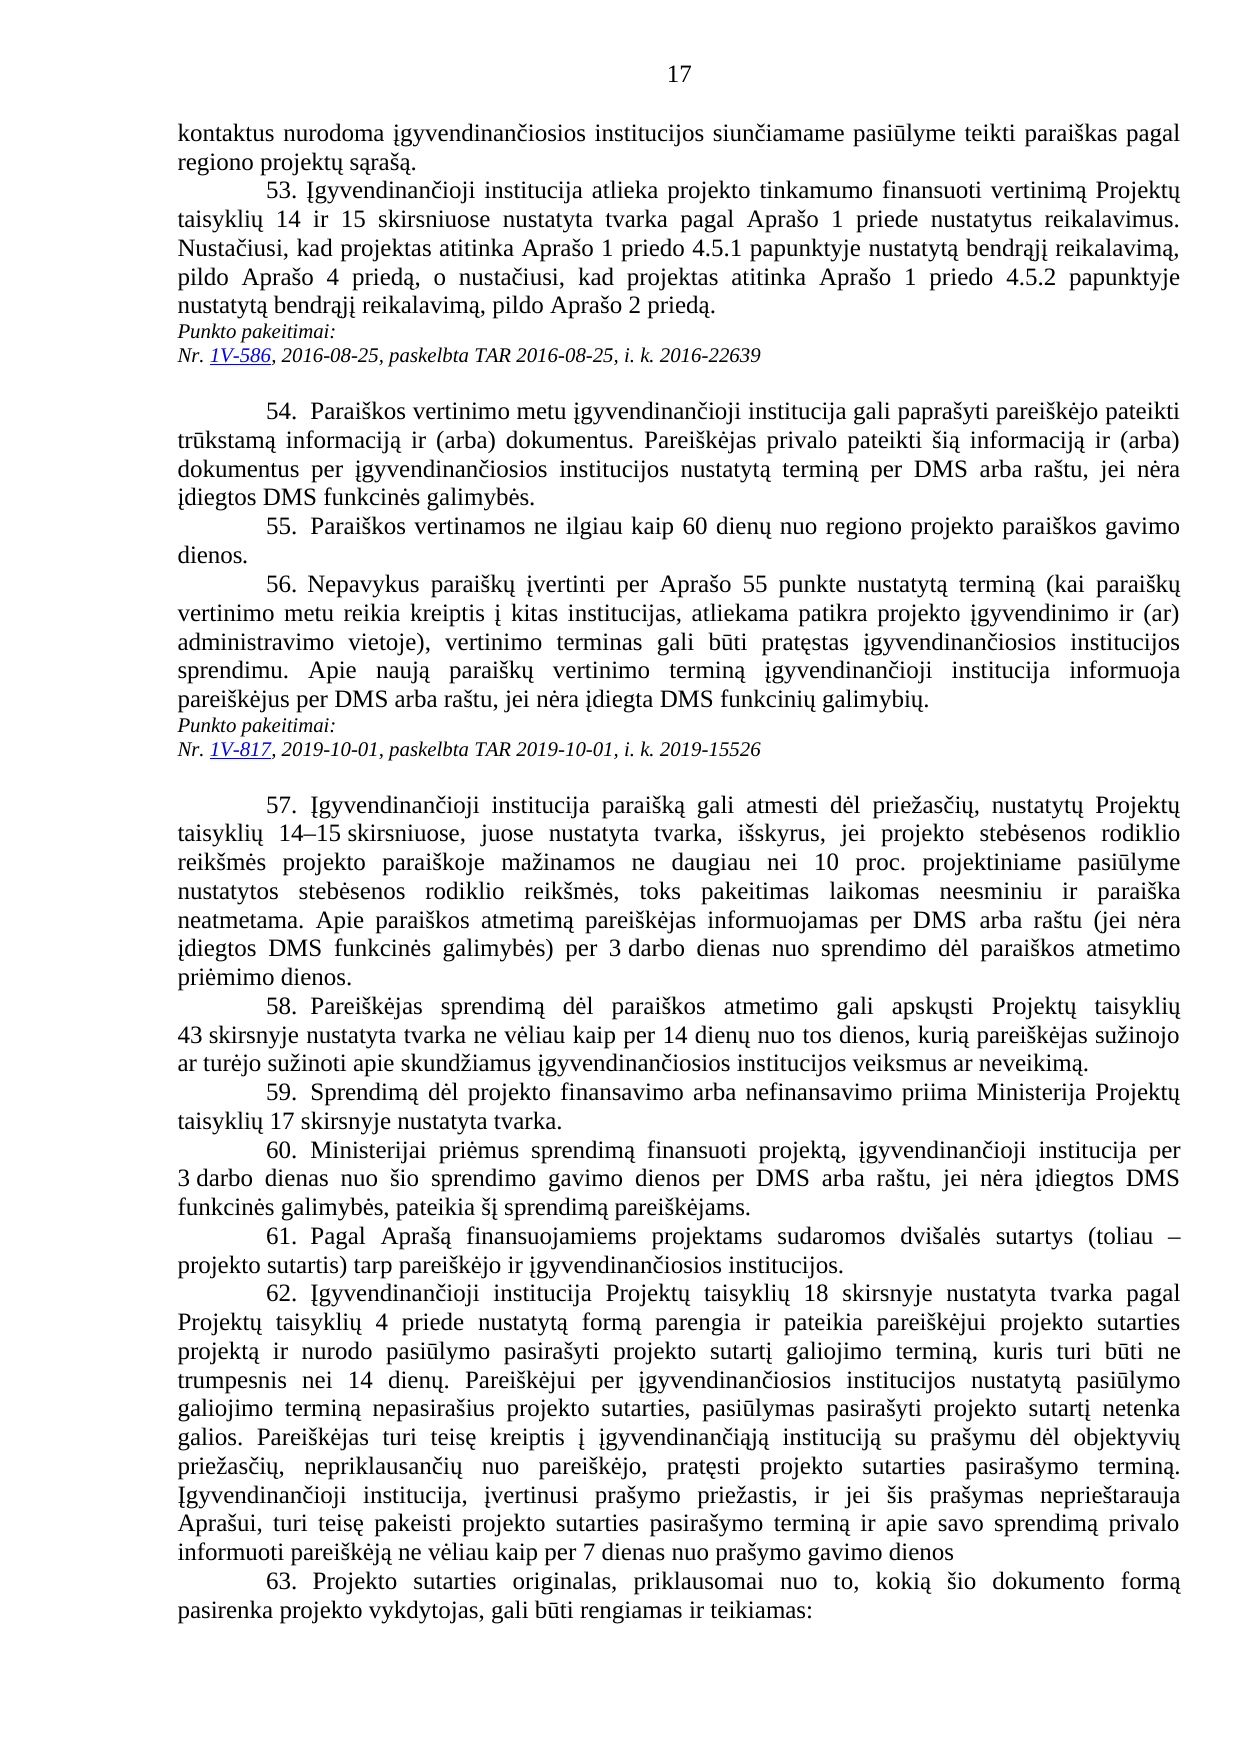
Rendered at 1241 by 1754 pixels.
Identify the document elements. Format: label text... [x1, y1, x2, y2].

text Punkto pakeitimai: [177, 713, 1181, 737]
text 59. Sprendimą dėl projekto finansavimo arba nefinansavimo priima Ministerija Projektų taisyklių 17 skirsnyje nustatyta tvarka. [177, 1077, 1181, 1135]
text kontaktus nurodoma įgyvendinančiosios institucijos siunčiamame pasiūlyme teikti paraiškas pagal regiono projektų sąrašą. [177, 118, 1181, 176]
text 56. Nepavykus paraiškų įvertinti per Aprašo 55 punkte nustatytą terminą (kai paraiškų vertinimo metu reikia kreiptis į kitas institucijas, atliekama patikra projekto įgyvendinimo ir (ar) administravimo vietoje), vertinimo terminas gali būti pratęstas įgyvendinančiosios institucijos sprendimu. Apie naują paraiškų vertinimo terminą įgyvendinančioji institucija informuoja pareiškėjus per DMS arba raštu, jei nėra įdiegta DMS funkcinių galimybių. [177, 569, 1181, 713]
text Nr. 1V-586, 2016-08-25, paskelbta TAR 2016-08-25, i. k. 2016-22639 [177, 343, 1181, 367]
text 60. Ministerijai priėmus sprendimą finansuoti projektą, įgyvendinančioji institucija per 3 darbo dienas nuo šio sprendimo gavimo dienos per DMS arba raštu, jei nėra įdiegtos DMS funkcinės galimybės, pateikia šį sprendimą pareiškėjams. [177, 1135, 1181, 1221]
text 63. Projekto sutarties originalas, priklausomai nuo to, kokią šio dokumento formą pasirenka projekto vykdytojas, gali būti rengiamas ir teikiamas: [177, 1566, 1181, 1623]
text Nr. 1V-817, 2019-10-01, paskelbta TAR 2019-10-01, i. k. 2019-15526 [177, 737, 1181, 761]
text 53. Įgyvendinančioji institucija atlieka projekto tinkamumo finansuoti vertinimą Projektų taisyklių 14 ir 15 skirsniuose nustatyta tvarka pagal Aprašo 1 priede nustatytus reikalavimus. Nustačiusi, kad projektas atitinka Aprašo 1 priedo 4.5.1 papunktyje nustatytą bendrąjį reikalavimą, pildo Aprašo 4 priedą, o nustačiusi, kad projektas atitinka Aprašo 1 priedo 4.5.2 papunktyje nustatytą bendrąjį reikalavimą, pildo Aprašo 2 priedą. [177, 176, 1181, 319]
text 55. Paraiškos vertinamos ne ilgiau kaip 60 dienų nuo regiono projekto paraiškos gavimo dienos. [177, 511, 1181, 569]
text 58. Pareiškėjas sprendimą dėl paraiškos atmetimo gali apskųsti Projektų taisyklių 43 skirsnyje nustatyta tvarka ne vėliau kaip per 14 dienų nuo tos dienos, kurią pareiškėjas sužinojo ar turėjo sužinoti apie skundžiamus įgyvendinančiosios institucijos veiksmus ar neveikimą. [177, 991, 1181, 1077]
text 61. Pagal Aprašą finansuojamiems projektams sudaromos dvišalės sutartys (toliau – projekto sutartis) tarp pareiškėjo ir įgyvendinančiosios institucijos. [177, 1221, 1181, 1278]
text Punkto pakeitimai: [177, 319, 1181, 343]
text 62. Įgyvendinančioji institucija Projektų taisyklių 18 skirsnyje nustatyta tvarka pagal Projektų taisyklių 4 priede nustatytą formą parengia ir pateikia pareiškėjui projekto sutarties projektą ir nurodo pasiūlymo pasirašyti projekto sutartį galiojimo terminą, kuris turi būti ne trumpesnis nei 14 dienų. Pareiškėjui per įgyvendinančiosios institucijos nustatytą pasiūlymo galiojimo terminą nepasirašius projekto sutarties, pasiūlymas pasirašyti projekto sutartį netenka galios. Pareiškėjas turi teisę kreiptis į įgyvendinančiąją instituciją su prašymu dėl objektyvių priežasčių, nepriklausančių nuo pareiškėjo, pratęsti projekto sutarties pasirašymo terminą. Įgyvendinančioji institucija, įvertinusi prašymo priežastis, ir jei šis prašymas neprieštarauja Aprašui, turi teisę pakeisti projekto sutarties pasirašymo terminą ir apie savo sprendimą privalo informuoti pareiškėją ne vėliau kaip per 7 dienas nuo prašymo gavimo dienos [177, 1278, 1181, 1566]
text 57. Įgyvendinančioji institucija paraišką gali atmesti dėl priežasčių, nustatytų Projektų taisyklių 14–15 skirsniuose, juose nustatyta tvarka, išskyrus, jei projekto stebėsenos rodiklio reikšmės projekto paraiškoje mažinamos ne daugiau nei 10 proc. projektiniame pasiūlyme nustatytos stebėsenos rodiklio reikšmės, toks pakeitimas laikomas neesminiu ir paraiška neatmetama. Apie paraiškos atmetimą pareiškėjas informuojamas per DMS arba raštu (jei nėra įdiegtos DMS funkcinės galimybės) per 3 darbo dienas nuo sprendimo dėl paraiškos atmetimo priėmimo dienos. [177, 790, 1181, 991]
text 54. Paraiškos vertinimo metu įgyvendinančioji institucija gali paprašyti pareiškėjo pateikti trūkstamą informaciją ir (arba) dokumentus. Pareiškėjas privalo pateikti šią informaciją ir (arba) dokumentus per įgyvendinančiosios institucijos nustatytą terminą per DMS arba raštu, jei nėra įdiegtos DMS funkcinės galimybės. [177, 396, 1181, 511]
